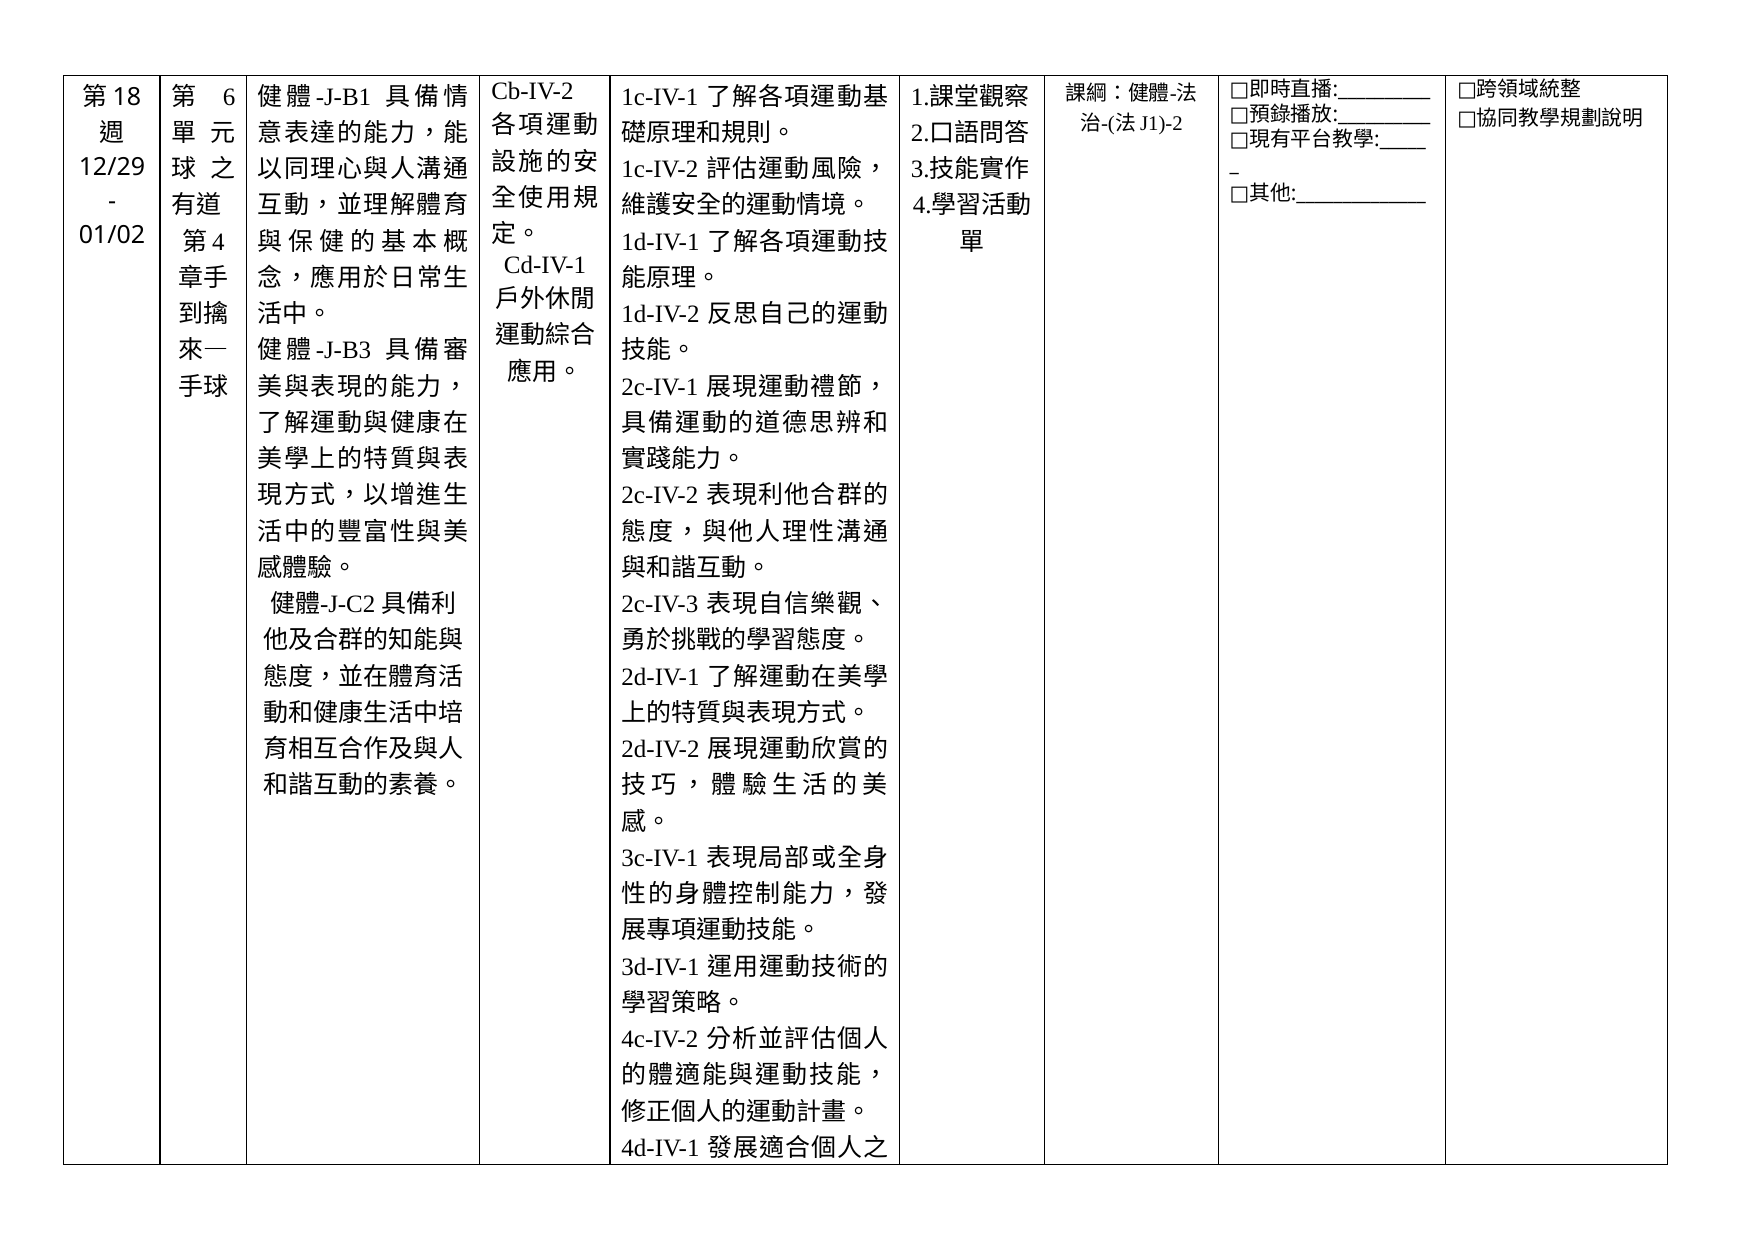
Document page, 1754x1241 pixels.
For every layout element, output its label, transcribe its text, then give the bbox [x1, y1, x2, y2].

table_cell □跨領域統整 □協同教學規劃說明 [1446, 76, 1667, 1163]
table_cell □即時直播:__________ □預錄播放:__________ □現有平台教學:______ □其他:______________ [1219, 76, 1445, 1163]
table_cell 1c-IV-1 了解各項運動基礎原理和規則。 1c-IV-2 評估運動風險，維護安全的運動情境。 1d-IV-1 了解各項運動技能原理。 1d-IV-2 反思自己的運動技能。 2c-IV-1 展現運動禮節，具備運動的道德思辨和實踐能力。 2c-IV-2 表現利他合群的態度，與他人理性溝通與和諧互動。 2c-IV-3 表現自信樂觀、勇於挑戰的學習態度。 2d-IV-1 了解運動在美學上的特質與表現方式。 2d-IV-2 展現運動欣賞的技巧，體驗生活的美感。 3c-IV-1 表現局部或全身性的身體控制能力，發展專項運動技能。 3d-IV-1 運用運動技術的學習策略。 4c-IV-2 分析並評估個人的體適能與運動技能，修正個人的運動計畫。 4d-IV-1 發展適合個人之 [611, 76, 899, 1163]
table_cell 第6單元球之有道 第4章手到擒來―手球 [161, 76, 246, 1163]
table_cell 健體-J-B1 具備情意表達的能力，能以同理心與人溝通互動，並理解體育與保健的基本概念，應用於日常生活中。 健體-J-B3 具備審美與表現的能力，了解運動與健康在美學上的特質與表現方式，以增進生活中的豐富性與美感體驗。 健體-J-C2 具備利他及合群的知能與態度，並在體育活動和健康生活中培育相互合作及與人和諧互動的素養。 [247, 76, 479, 1163]
table_cell Cb-IV-2 各項運動設施的安全使用規定。 Cd-IV-1 戶外休閒運動綜合應用。 [480, 76, 609, 1163]
table_cell 1.課堂觀察 2.口語問答 3.技能實作 4.學習活動單 [900, 76, 1044, 1163]
table_cell 第18週 12/29-01/02 [64, 76, 159, 1163]
table_cell 課綱：健體-法治-(法J1)-2 [1045, 76, 1218, 1163]
